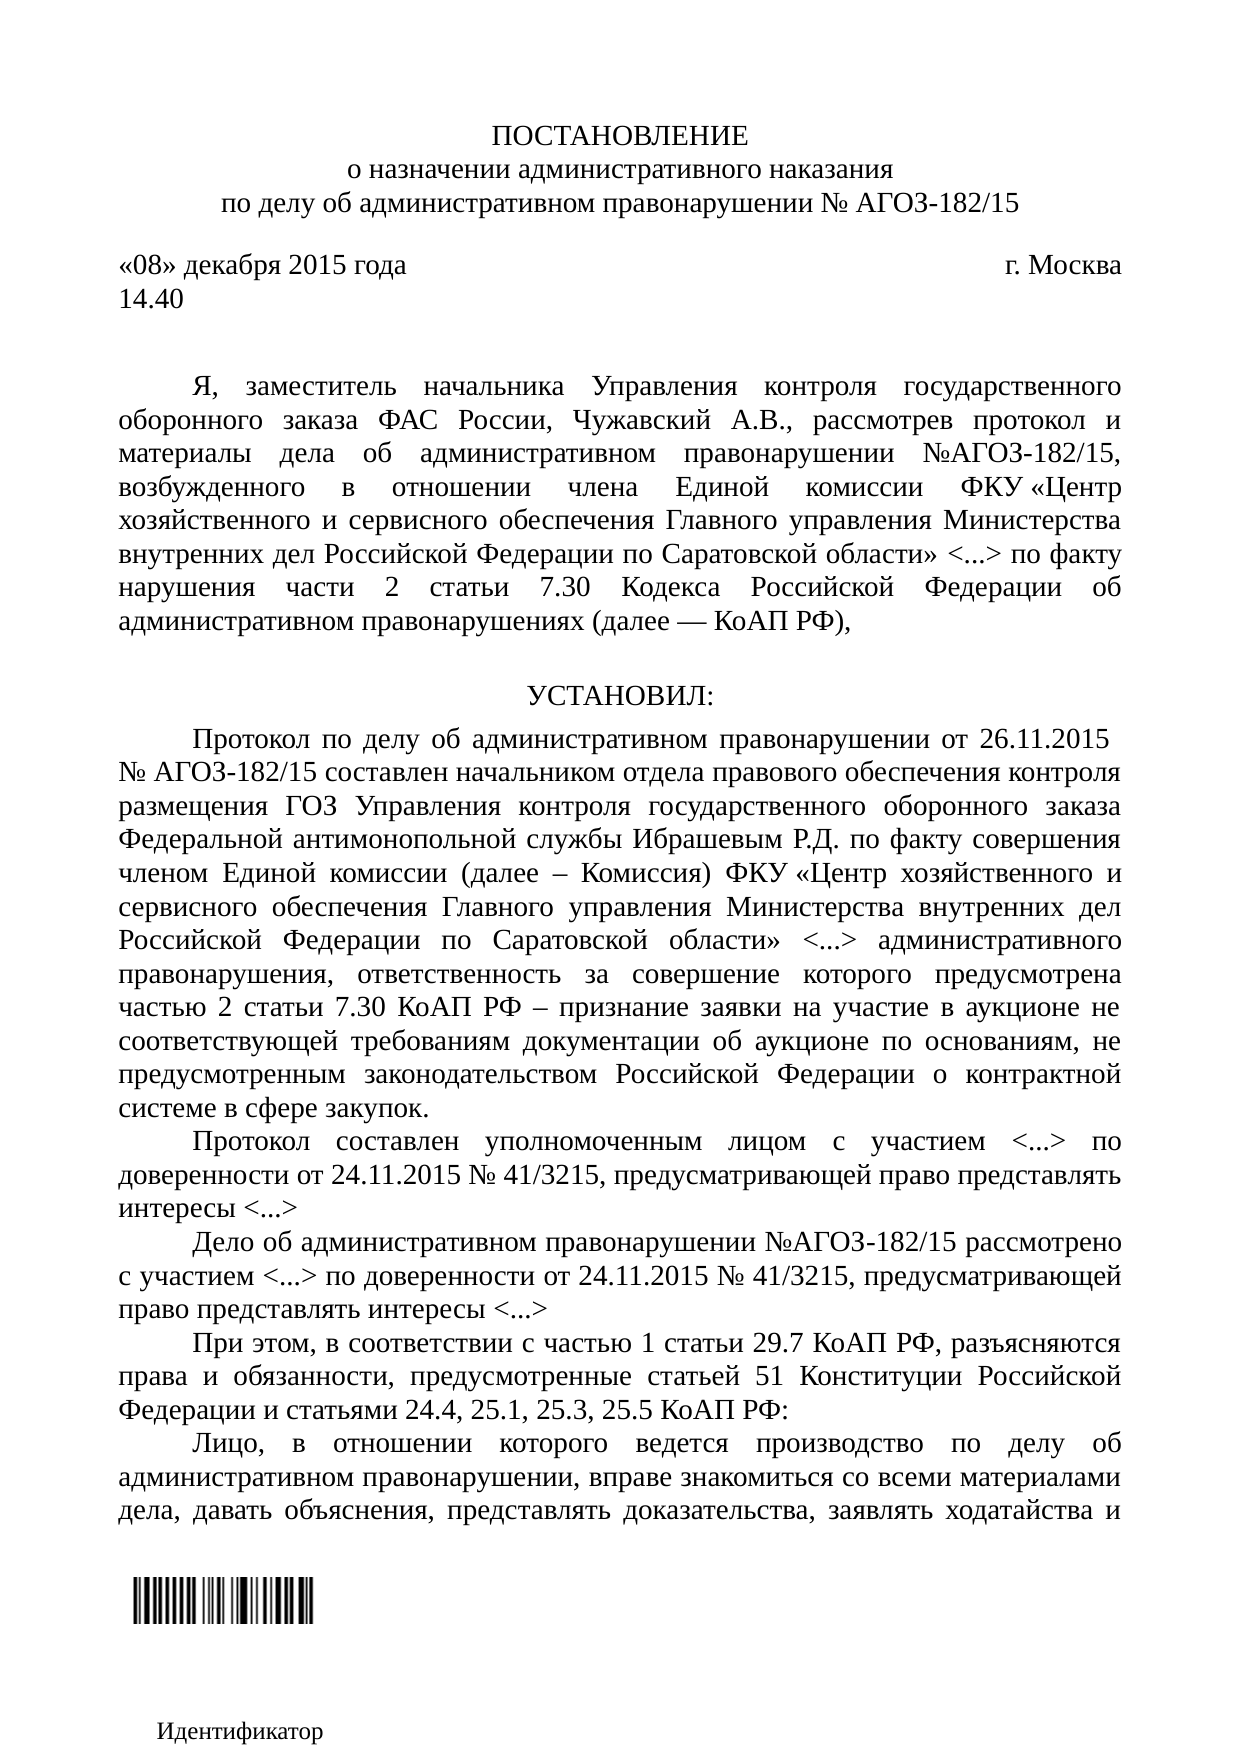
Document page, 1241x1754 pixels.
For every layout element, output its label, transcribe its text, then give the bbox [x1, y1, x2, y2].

text Протокол по делу об административном правонарушении от 26.11.2015 № АГОЗ-182/15 составлен начальником отдела правового обеспечения контроля размещения ГОЗ Управления контроля государственного оборонного заказа Федеральной антимонопольной службы Ибрашевым Р.Д. по факту совершения членом Единой комиссии (далее – Комиссия) ФКУ «Центр хозяйственного и сервисного обеспечения Главного управления Министерства внутренних дел Российской Федерации по Саратовской области» <...> административного правонарушения, ответственность за совершение которого предусмотрена частью 2 статьи 7.30 КоАП РФ – признание заявки на участие в аукционе не соответствующей требованиям документации об аукционе по основаниям, не предусмотренным законодательством Российской Федерации о контрактной системе в сфере закупок. [118, 721, 1122, 1123]
text по делу об административном правонарушении № АГОЗ-182/15 [118, 185, 1122, 219]
text «08» декабря 2015 года г. Москва [118, 247, 1122, 281]
text УСТАНОВИЛ: [118, 678, 1122, 711]
text Протокол составлен уполномоченным лицом с участием <...> по доверенности от 24.11.2015 № 41/3215, предусматривающей право представлять интересы <...> [118, 1123, 1122, 1224]
picture [118, 1577, 331, 1624]
text 14.40 [118, 281, 1122, 314]
text Лицо, в отношении которого ведется производство по делу об административном правонарушении, вправе знакомиться со всеми материалами дела, давать объяснения, представлять доказательства, заявлять ходатайства и [118, 1425, 1122, 1526]
text Дело об административном правонарушении №АГОЗ-182/15 рассмотрено с участием <...> по доверенности от 24.11.2015 № 41/3215, предусматривающей право представлять интересы <...> [118, 1224, 1122, 1325]
text При этом, в соответствии с частью 1 статьи 29.7 КоАП РФ, разъясняются права и обязанности, предусмотренные статьей 51 Конституции Российской Федерации и статьями 24.4, 25.1, 25.3, 25.5 КоАП РФ: [118, 1325, 1122, 1425]
text ПОСТАНОВЛЕНИЕ [118, 118, 1122, 152]
text Я, заместитель начальника Управления контроля государственного оборонного заказа ФАС России, Чужавский А.В., рассмотрев протокол и материалы дела об административном правонарушении №АГОЗ-182/15, возбужденного в отношении члена Единой комиссии ФКУ «Центр хозяйственного и сервисного обеспечения Главного управления Министерства внутренних дел Российской Федерации по Саратовской области» <...> по факту нарушения части 2 статьи 7.30 Кодекса Российской Федерации об административном правонарушениях (далее — КоАП РФ), [118, 368, 1122, 637]
text о назначении административного наказания [118, 152, 1122, 185]
